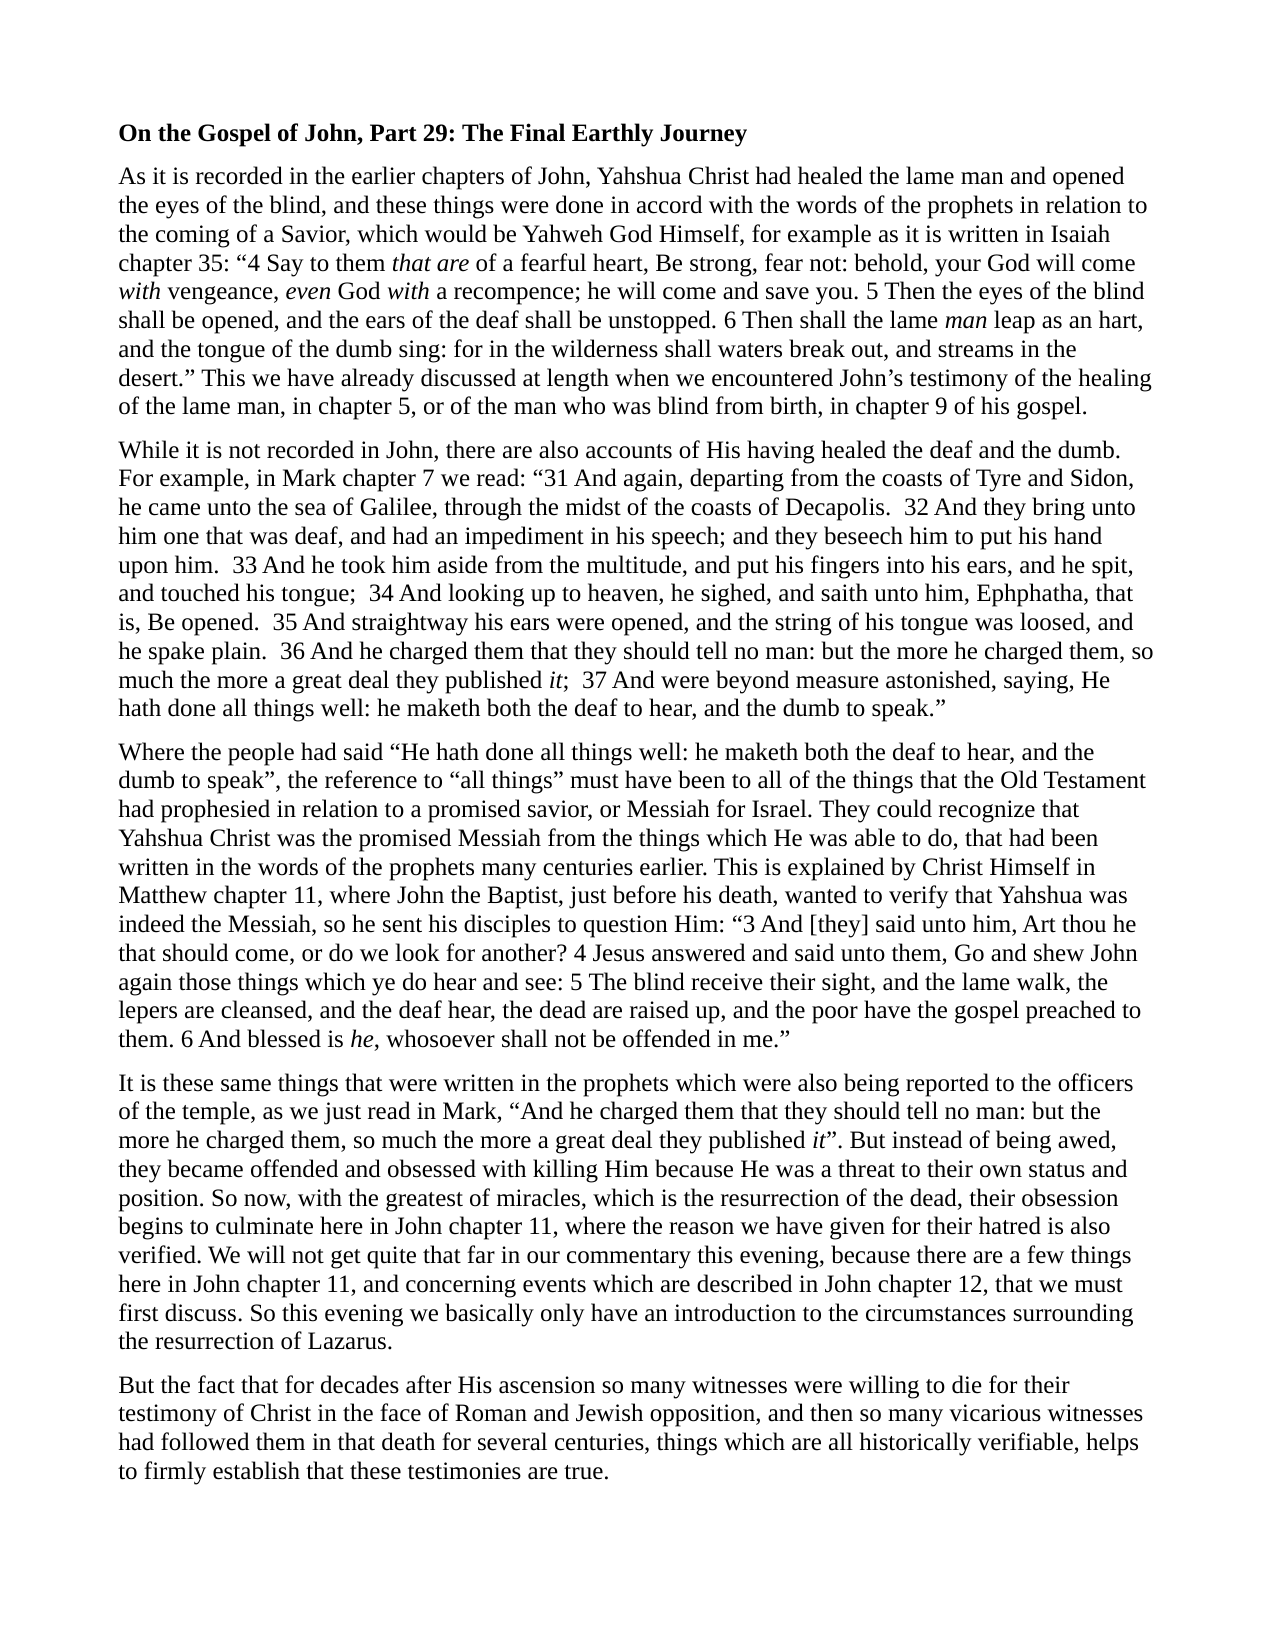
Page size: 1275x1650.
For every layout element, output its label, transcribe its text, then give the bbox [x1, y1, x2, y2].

text As it is recorded in the earlier chapters of John, Yahshua Christ had healed the lame man and opened the eyes of the blind, and these things were done in accord with the words of the prophets in relation to the coming of a Savior, which would be Yahweh God Himself, for example as it is written in Isaiah chapter 35: “4 Say to them that are of a fearful heart, Be strong, fear not: behold, your God will come with vengeance, even God with a recompence; he will come and save you. 5 Then the eyes of the blind shall be opened, and the ears of the deaf shall be unstopped. 6 Then shall the lame man leap as an hart, and the tongue of the dumb sing: for in the wilderness shall waters break out, and streams in the desert.” This we have already discussed at length when we encountered John’s testimony of the healing of the lame man, in chapter 5, or of the man who was blind from birth, in chapter 9 of his gospel. [118, 161, 1157, 420]
text On the Gospel of John, Part 29: The Final Earthly Journey [118, 118, 1157, 147]
text While it is not recorded in John, there are also accounts of His having healed the deaf and the dumb. For example, in Mark chapter 7 we read: “31 And again, departing from the coasts of Tyre and Sidon, he came unto the sea of Galilee, through the midst of the coasts of Decapolis. 32 And they bring unto him one that was deaf, and had an impediment in his speech; and they beseech him to put his hand upon him. 33 And he took him aside from the multitude, and put his fingers into his ears, and he spit, and touched his tongue; 34 And looking up to heaven, he sighed, and saith unto him, Ephphatha, that is, Be opened. 35 And straightway his ears were opened, and the string of his tongue was loosed, and he spake plain. 36 And he charged them that they should tell no man: but the more he charged them, so much the more a great deal they published it; 37 And were beyond measure astonished, saying, He hath done all things well: he maketh both the deaf to hear, and the dumb to speak.” [118, 435, 1157, 722]
text But the fact that for decades after His ascension so many witnesses were willing to die for their testimony of Christ in the face of Roman and Jewish opposition, and then so many vicarious witnesses had followed them in that death for several centuries, things which are all historically verifiable, helps to firmly establish that these testimonies are true. [118, 1370, 1157, 1485]
text It is these same things that were written in the prophets which were also being reported to the officers of the temple, as we just read in Mark, “And he charged them that they should tell no man: but the more he charged them, so much the more a great deal they published it”. But instead of being awed, they became offended and obsessed with killing Him because He was a threat to their own status and position. So now, with the greatest of miracles, which is the resurrection of the dead, their obsession begins to culminate here in John chapter 11, where the reason we have given for their hatred is also verified. We will not get quite that far in our commentary this evening, because there are a few things here in John chapter 11, and concerning events which are described in John chapter 12, that we must first discuss. So this evening we basically only have an introduction to the circumstances surrounding the resurrection of Lazarus. [118, 1068, 1157, 1355]
text Where the people had said “He hath done all things well: he maketh both the deaf to hear, and the dumb to speak”, the reference to “all things” must have been to all of the things that the Old Testament had prophesied in relation to a promised savior, or Messiah for Israel. They could recognize that Yahshua Christ was the promised Messiah from the things which He was able to do, that had been written in the words of the prophets many centuries earlier. This is explained by Christ Himself in Matthew chapter 11, where John the Baptist, just before his death, wanted to verify that Yahshua was indeed the Messiah, so he sent his disciples to question Him: “3 And [they] said unto him, Art thou he that should come, or do we look for another? 4 Jesus answered and said unto them, Go and shew John again those things which ye do hear and see: 5 The blind receive their sight, and the lame walk, the lepers are cleansed, and the deaf hear, the dead are raised up, and the poor have the gospel preached to them. 6 And blessed is he, whosoever shall not be offended in me.” [118, 737, 1157, 1053]
